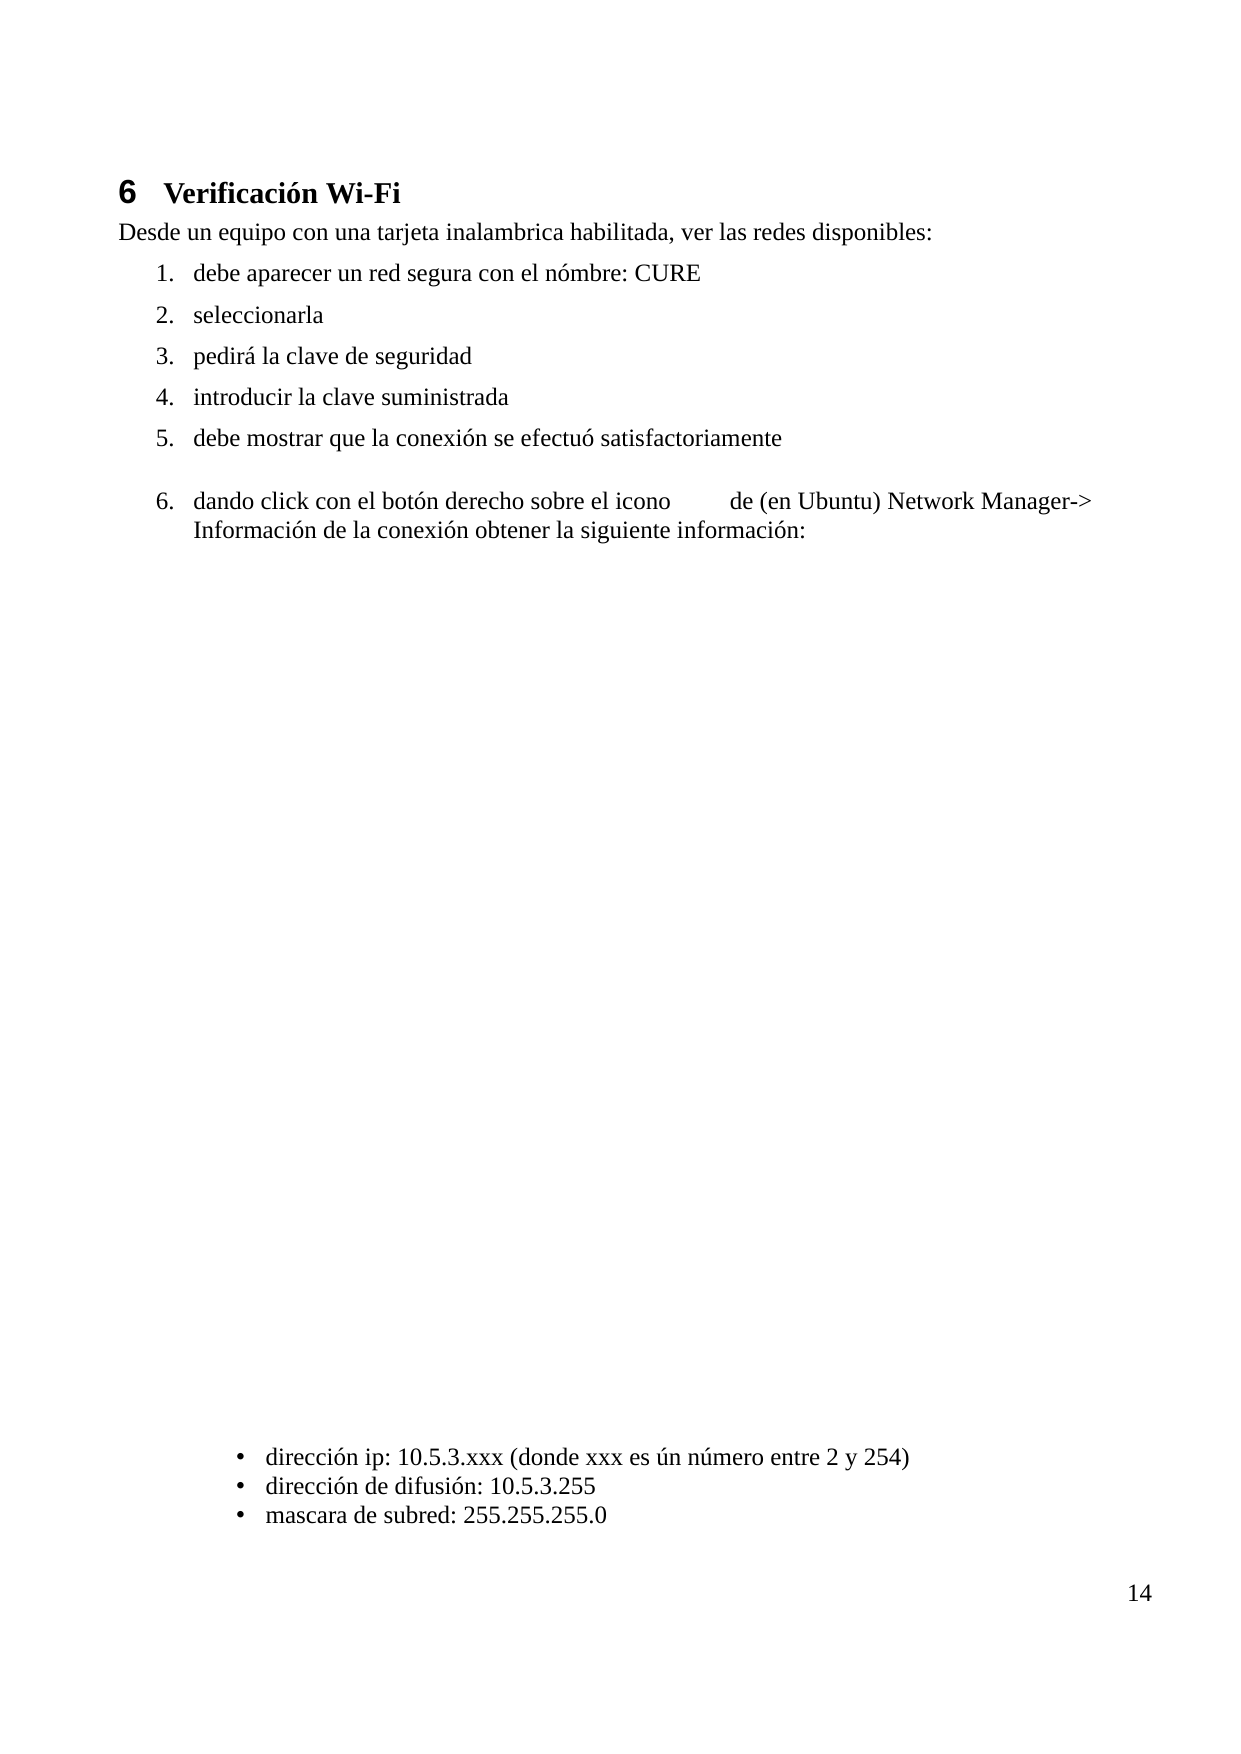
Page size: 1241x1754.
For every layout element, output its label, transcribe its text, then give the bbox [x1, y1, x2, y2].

list debe aparecer un red segura con el nómbre: CURE [156, 258, 1152, 287]
list introducir la clave suministrada [156, 382, 1152, 411]
list dirección ip: 10.5.3.xxx (donde xxx es ún número entre 2 y 254) [236, 1442, 1152, 1471]
subtitle Verificación Wi-Fi [118, 173, 1152, 211]
list dando click con el botón derecho sobre el icono de (en Ubuntu) Network Manager-> Información de la conexión obtener la siguiente información: [156, 465, 1152, 544]
list seleccionarla [156, 300, 1152, 328]
list pedirá la clave de seguridad [156, 341, 1152, 370]
list dirección de difusión: 10.5.3.255 [236, 1471, 1152, 1500]
list mascara de subred: 255.255.255.0 [236, 1500, 1152, 1528]
text Desde un equipo con una tarjeta inalambrica habilitada, ver las redes disponibles: [118, 217, 1152, 246]
list debe mostrar que la conexión se efectuó satisfactoriamente [156, 423, 1152, 452]
